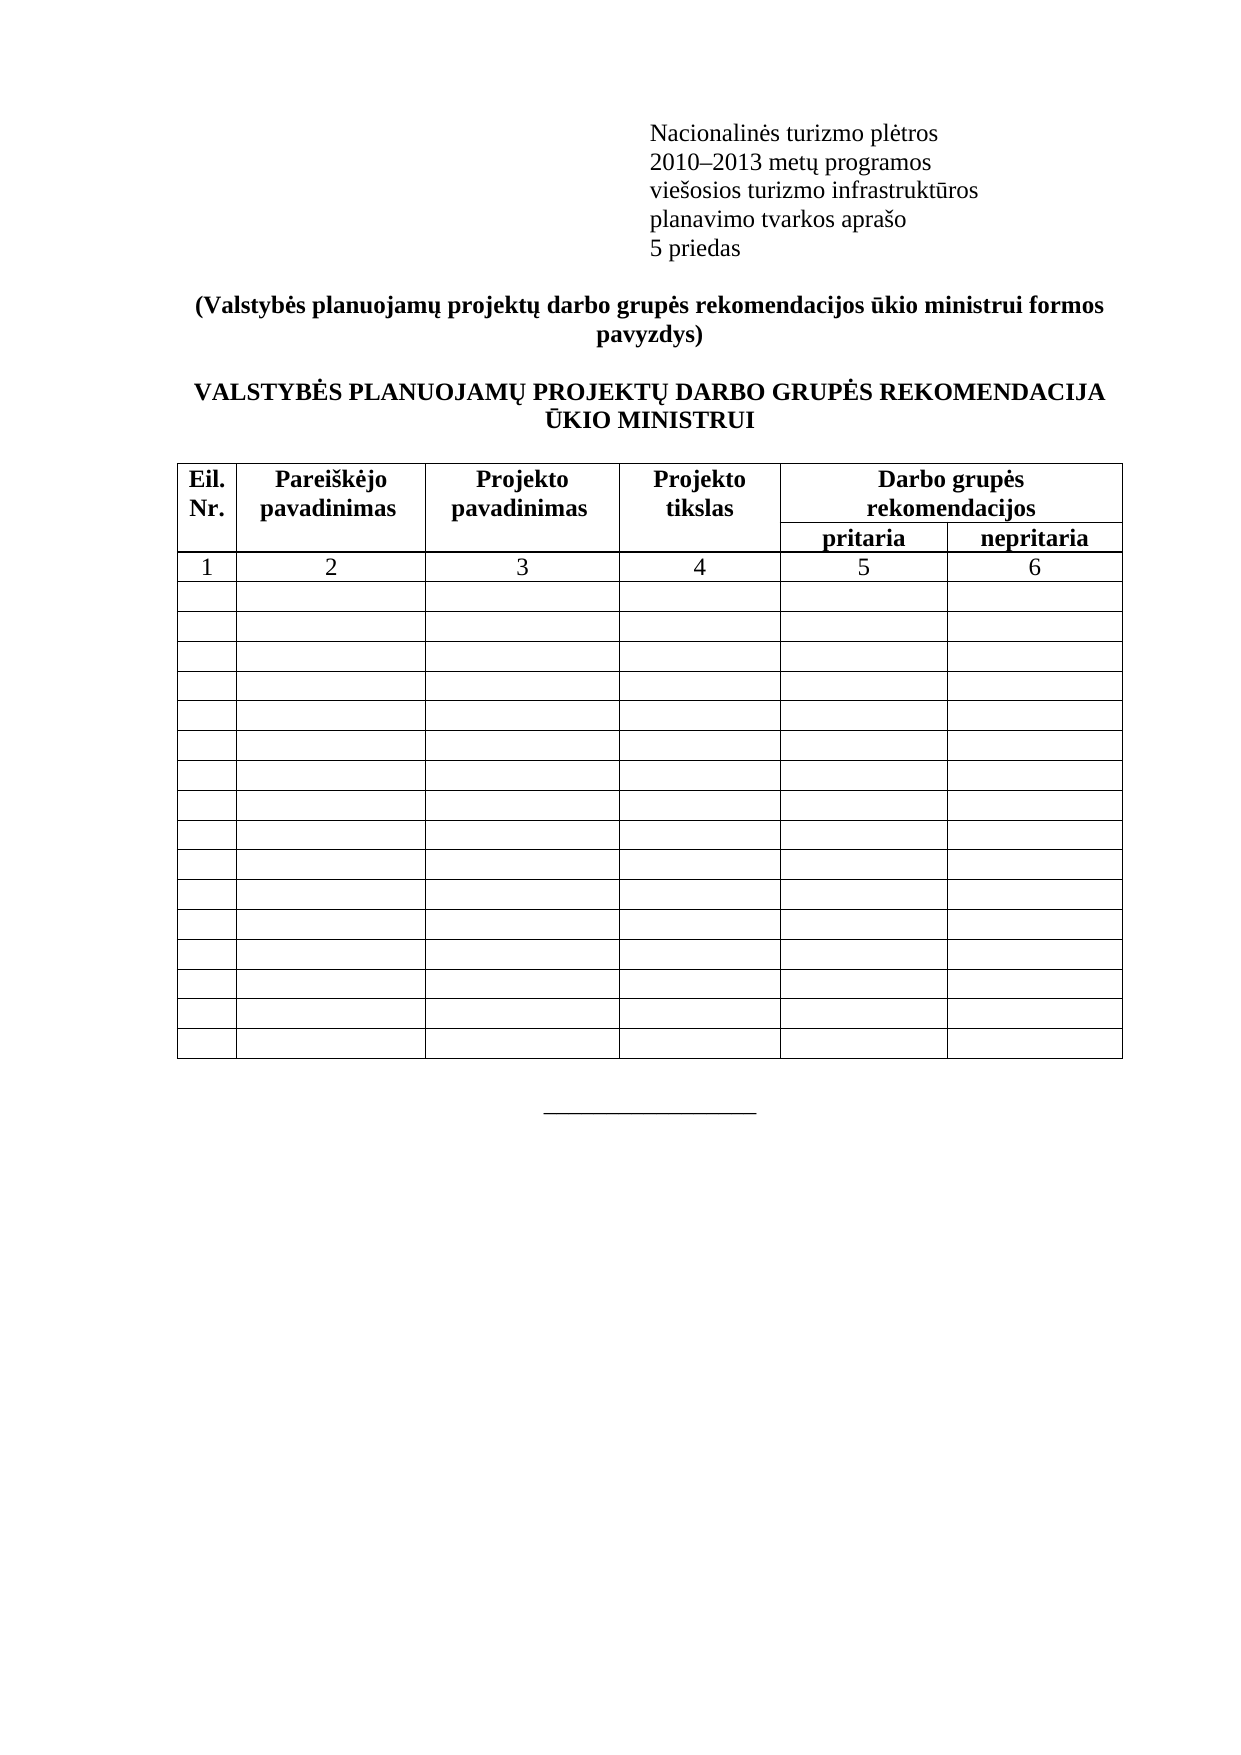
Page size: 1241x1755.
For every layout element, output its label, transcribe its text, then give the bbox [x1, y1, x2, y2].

table_header Pareiškėjo pavadinimas [237, 464, 425, 551]
table_header Eil. Nr. [178, 464, 236, 551]
text (Valstybės planuojamų projektų darbo grupės rekomendacijos ūkio ministrui formos pavyzdys) [177, 291, 1122, 348]
table_cell [948, 880, 1122, 909]
table_cell [781, 701, 947, 730]
table_cell [426, 940, 619, 968]
table_cell [426, 850, 619, 879]
table_cell [781, 612, 947, 641]
table_cell [620, 850, 780, 879]
table_cell [237, 791, 425, 819]
table_cell [948, 910, 1122, 939]
table_cell [620, 910, 780, 939]
table_cell [426, 910, 619, 939]
table_cell [620, 1029, 780, 1058]
table_cell [781, 910, 947, 939]
table_header Projekto tikslas [620, 464, 780, 551]
text 5 priedas [649, 233, 1122, 262]
table_cell [948, 612, 1122, 641]
table_cell [178, 970, 236, 998]
table_cell [948, 761, 1122, 790]
table_cell [948, 731, 1122, 760]
table_cell [948, 999, 1122, 1028]
table_cell [620, 612, 780, 641]
table_cell [178, 1029, 236, 1058]
table_cell [426, 880, 619, 909]
table_cell [781, 731, 947, 760]
table_header Projekto pavadinimas [426, 464, 619, 551]
table_cell [948, 701, 1122, 730]
table_cell [948, 850, 1122, 879]
table_cell [781, 761, 947, 790]
table_cell [948, 970, 1122, 998]
table_cell [178, 642, 236, 671]
table_cell [237, 582, 425, 611]
table_cell pritaria [781, 523, 947, 551]
table_cell [620, 821, 780, 849]
table_cell [426, 731, 619, 760]
table_cell [620, 761, 780, 790]
table_cell [178, 999, 236, 1028]
text 2010–2013 metų programos [649, 147, 1122, 176]
table_cell [237, 612, 425, 641]
table_cell [237, 850, 425, 879]
table_cell [781, 999, 947, 1028]
table_cell [237, 1029, 425, 1058]
table_cell 1 [178, 553, 236, 581]
text VALSTYBĖS PLANUOJAMŲ PROJEKTŲ DARBO GRUPĖS REKOMENDACIJA ŪKIO MINISTRUI [177, 377, 1122, 434]
table_cell [237, 999, 425, 1028]
table_cell [178, 761, 236, 790]
table_cell [781, 1029, 947, 1058]
table_cell [237, 761, 425, 790]
table_cell [948, 642, 1122, 671]
table_cell 5 [781, 553, 947, 581]
text _________________ [177, 1088, 1122, 1116]
table_cell [178, 940, 236, 968]
table_cell [620, 582, 780, 611]
table_cell [781, 642, 947, 671]
table_cell [426, 1029, 619, 1058]
text planavimo tvarkos aprašo [649, 204, 1122, 233]
table_cell [178, 672, 236, 700]
table_cell [620, 880, 780, 909]
table_cell [426, 672, 619, 700]
table_cell [237, 940, 425, 968]
table_cell 6 [948, 553, 1122, 581]
table_cell [781, 880, 947, 909]
table_cell [426, 612, 619, 641]
table_cell 4 [620, 553, 780, 581]
table_cell [620, 999, 780, 1028]
table_cell [948, 582, 1122, 611]
table_cell [426, 582, 619, 611]
table_cell [237, 701, 425, 730]
text Nacionalinės turizmo plėtros [649, 118, 1122, 147]
table_cell [781, 970, 947, 998]
table_cell [426, 701, 619, 730]
table_cell [178, 612, 236, 641]
table_cell [237, 910, 425, 939]
table_cell [948, 1029, 1122, 1058]
table_cell [781, 940, 947, 968]
table_cell [620, 791, 780, 819]
table_cell [426, 791, 619, 819]
table_cell [426, 999, 619, 1028]
table_cell 2 [237, 553, 425, 581]
table_cell [178, 821, 236, 849]
table_cell [620, 970, 780, 998]
table_cell [620, 731, 780, 760]
table_cell [620, 940, 780, 968]
table_cell [781, 850, 947, 879]
table_cell [426, 761, 619, 790]
table_cell nepritaria [948, 523, 1122, 551]
table_cell [178, 910, 236, 939]
table_cell [426, 970, 619, 998]
table_cell [237, 672, 425, 700]
table_cell [781, 582, 947, 611]
table_cell [781, 821, 947, 849]
table_cell [948, 791, 1122, 819]
table_cell [178, 880, 236, 909]
table_cell [948, 821, 1122, 849]
table_cell [178, 701, 236, 730]
table_cell [620, 701, 780, 730]
table_header Darbo grupės rekomendacijos [781, 464, 1122, 522]
table_cell [178, 791, 236, 819]
table_cell 3 [426, 553, 619, 581]
table_cell [237, 642, 425, 671]
table_cell [237, 880, 425, 909]
table_cell [237, 731, 425, 760]
table_cell [237, 970, 425, 998]
table_cell [426, 821, 619, 849]
table_cell [620, 642, 780, 671]
table_cell [948, 940, 1122, 968]
table_cell [948, 672, 1122, 700]
table_cell [178, 582, 236, 611]
table_cell [237, 821, 425, 849]
table_cell [620, 672, 780, 700]
table_cell [781, 672, 947, 700]
table_cell [781, 791, 947, 819]
table_cell [178, 850, 236, 879]
table_cell [426, 642, 619, 671]
table_cell [178, 731, 236, 760]
text viešosios turizmo infrastruktūros [649, 176, 1122, 204]
